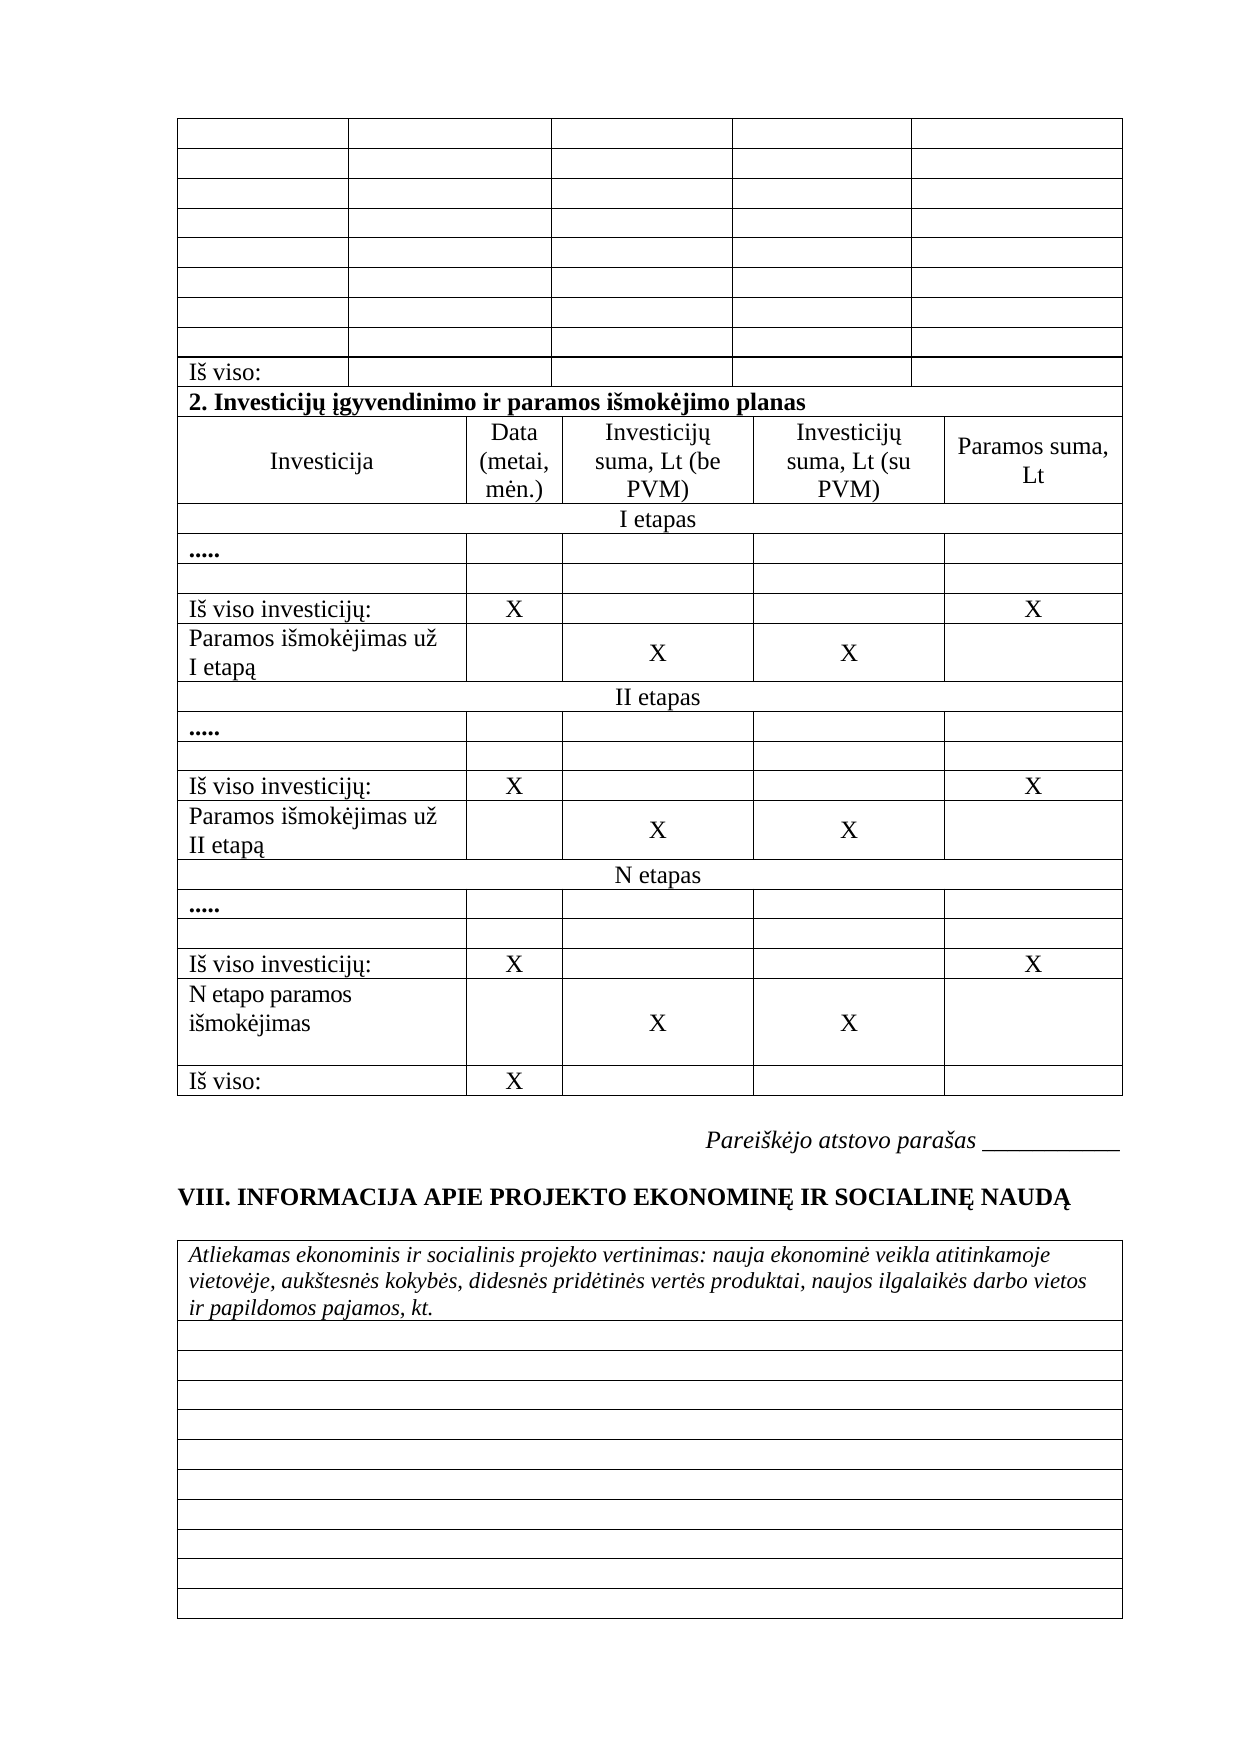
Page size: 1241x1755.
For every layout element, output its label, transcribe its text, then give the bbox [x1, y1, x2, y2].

table_cell [552, 298, 732, 327]
table_cell [754, 771, 944, 800]
table_cell [552, 358, 732, 386]
table_cell [912, 358, 1122, 386]
table_cell X [754, 979, 944, 1065]
table_cell [466, 860, 562, 888]
table_cell Paramos suma, Lt [945, 417, 1122, 503]
table_cell [467, 919, 562, 948]
table_cell [467, 564, 562, 593]
table_cell [733, 358, 911, 386]
table_cell Investicija [178, 417, 466, 503]
table_cell [945, 564, 1122, 593]
table_cell ..... [178, 712, 466, 741]
table_cell [552, 328, 732, 356]
table_cell [753, 682, 944, 711]
table_cell [733, 119, 911, 148]
table_cell [467, 979, 562, 1065]
table_cell [178, 1440, 1122, 1469]
table_cell [945, 801, 1122, 859]
table_cell [178, 298, 348, 327]
table_cell ..... [178, 890, 466, 918]
table_cell [563, 594, 753, 622]
table_cell X [754, 624, 944, 681]
table_cell Iš viso: [178, 358, 348, 386]
table_cell [467, 712, 562, 741]
text Pareiškėjo atstovo parašas ___________ [177, 1125, 1122, 1153]
table_cell X [467, 1066, 562, 1095]
table_cell [753, 860, 944, 888]
table_cell [349, 209, 551, 237]
table_cell X [563, 979, 753, 1065]
table_cell [912, 149, 1122, 178]
table_cell [837, 387, 862, 416]
table_cell Iš viso investicijų: [178, 594, 466, 622]
table_cell [178, 1530, 1122, 1558]
table_cell [178, 179, 348, 207]
table_cell [178, 1500, 1122, 1528]
table_cell Paramos išmokėjimas už I etapą [178, 624, 466, 681]
table_cell [733, 268, 911, 297]
table_cell Paramos išmokėjimas už II etapą [178, 801, 466, 859]
table_cell [178, 682, 466, 711]
table_cell [754, 742, 944, 770]
table_cell [912, 238, 1122, 267]
text VIII. INFORMACIJA APIE PROJEKTO EKONOMINĘ IR SOCIALINĘ NAUDĄ [177, 1182, 1122, 1211]
table_cell [552, 149, 732, 178]
table_cell X [754, 801, 944, 859]
table_cell X [467, 771, 562, 800]
table_cell X [945, 771, 1122, 800]
table_cell [178, 119, 348, 148]
table_cell [912, 119, 1122, 148]
table_cell [754, 712, 944, 741]
table_cell [912, 268, 1122, 297]
table_cell [733, 298, 911, 327]
table_cell [552, 209, 732, 237]
table_cell [178, 1381, 1122, 1409]
table_cell [912, 179, 1122, 207]
table_cell [349, 179, 551, 207]
table_cell [178, 1351, 1122, 1379]
table_cell [178, 209, 348, 237]
table_cell [944, 682, 1122, 711]
table_cell X [945, 949, 1122, 978]
table_cell [754, 564, 944, 593]
table_cell N etapas [562, 860, 753, 888]
table_cell [349, 298, 551, 327]
table_cell X [563, 624, 753, 681]
table_cell 2. Investicijų įgyvendinimo ir paramos išmokėjimo planas [178, 387, 837, 416]
table_cell X [467, 949, 562, 978]
table_header Atliekamas ekonominis ir socialinis projekto vertinimas: nauja ekonominė veikla atitinkamoje vietovėje, aukštesnės kokybės, didesnės pridėtinės vertės produktai, naujos ilgalaikės darbo vietos ir papildomos pajamos, kt. [178, 1241, 1122, 1320]
table_cell [552, 268, 732, 297]
table_cell [912, 298, 1122, 327]
table_cell [552, 119, 732, 148]
table_cell [912, 209, 1122, 237]
table_cell [911, 387, 1122, 416]
table_cell X [467, 594, 562, 622]
table_cell [945, 712, 1122, 741]
table_cell [754, 949, 944, 978]
table_cell X [563, 801, 753, 859]
table_cell [733, 179, 911, 207]
table_cell [563, 742, 753, 770]
table_cell [753, 504, 944, 533]
table_cell [563, 919, 753, 948]
table_cell [563, 771, 753, 800]
table_cell [862, 387, 886, 416]
table_cell [754, 919, 944, 948]
table_cell [349, 268, 551, 297]
table_cell [552, 238, 732, 267]
table_cell II etapas [562, 682, 753, 711]
table_cell [945, 979, 1122, 1065]
table_cell [349, 358, 551, 386]
table_cell [733, 209, 911, 237]
table_cell [945, 1066, 1122, 1095]
table_cell [467, 742, 562, 770]
table_cell [467, 801, 562, 859]
table_cell [178, 1321, 1122, 1350]
table_cell [945, 890, 1122, 918]
table_cell X [945, 594, 1122, 622]
table_cell [178, 1589, 1122, 1618]
table_cell [563, 949, 753, 978]
table_cell [563, 534, 753, 563]
table_cell [754, 534, 944, 563]
table_cell Data (metai, mėn.) [467, 417, 562, 503]
table_cell [178, 1470, 1122, 1499]
table_cell Iš viso investicijų: [178, 771, 466, 800]
table_cell [467, 624, 562, 681]
table_cell [178, 919, 466, 948]
table_cell Iš viso: [178, 1066, 466, 1095]
table_cell [754, 890, 944, 918]
table_cell [886, 387, 911, 416]
table_cell [467, 534, 562, 563]
table_cell [349, 119, 551, 148]
table_cell [467, 890, 562, 918]
table_cell [349, 328, 551, 356]
table_cell [754, 594, 944, 622]
table_cell [349, 149, 551, 178]
table_cell [563, 890, 753, 918]
table_cell [733, 238, 911, 267]
table_cell [945, 534, 1122, 563]
table_cell [945, 742, 1122, 770]
table_cell ..... [178, 534, 466, 563]
table_cell Investicijų suma, Lt (su PVM) [754, 417, 944, 503]
table_cell Investicijų suma, Lt (be PVM) [563, 417, 753, 503]
table_cell [754, 1066, 944, 1095]
table_cell [945, 624, 1122, 681]
table_cell [552, 179, 732, 207]
table_cell [178, 1559, 1122, 1588]
table_cell [733, 149, 911, 178]
table_cell [178, 564, 466, 593]
table_cell [178, 742, 466, 770]
table_cell [945, 919, 1122, 948]
table_cell [178, 1410, 1122, 1439]
table_cell [178, 149, 348, 178]
table_cell [563, 712, 753, 741]
table_cell [466, 682, 562, 711]
table_cell [563, 1066, 753, 1095]
table_cell [733, 328, 911, 356]
table_cell [563, 564, 753, 593]
table_cell [178, 328, 348, 356]
table_cell Iš viso investicijų: [178, 949, 466, 978]
table_cell [944, 504, 1122, 533]
table_cell [178, 860, 466, 888]
table_cell [944, 860, 1122, 888]
table_cell [178, 238, 348, 267]
table_cell [349, 238, 551, 267]
table_cell [178, 504, 466, 533]
table_cell [912, 328, 1122, 356]
table_cell I etapas [562, 504, 753, 533]
table_cell N etapo paramos išmokėjimas [178, 979, 466, 1065]
table_cell [466, 504, 562, 533]
table_cell [178, 268, 348, 297]
